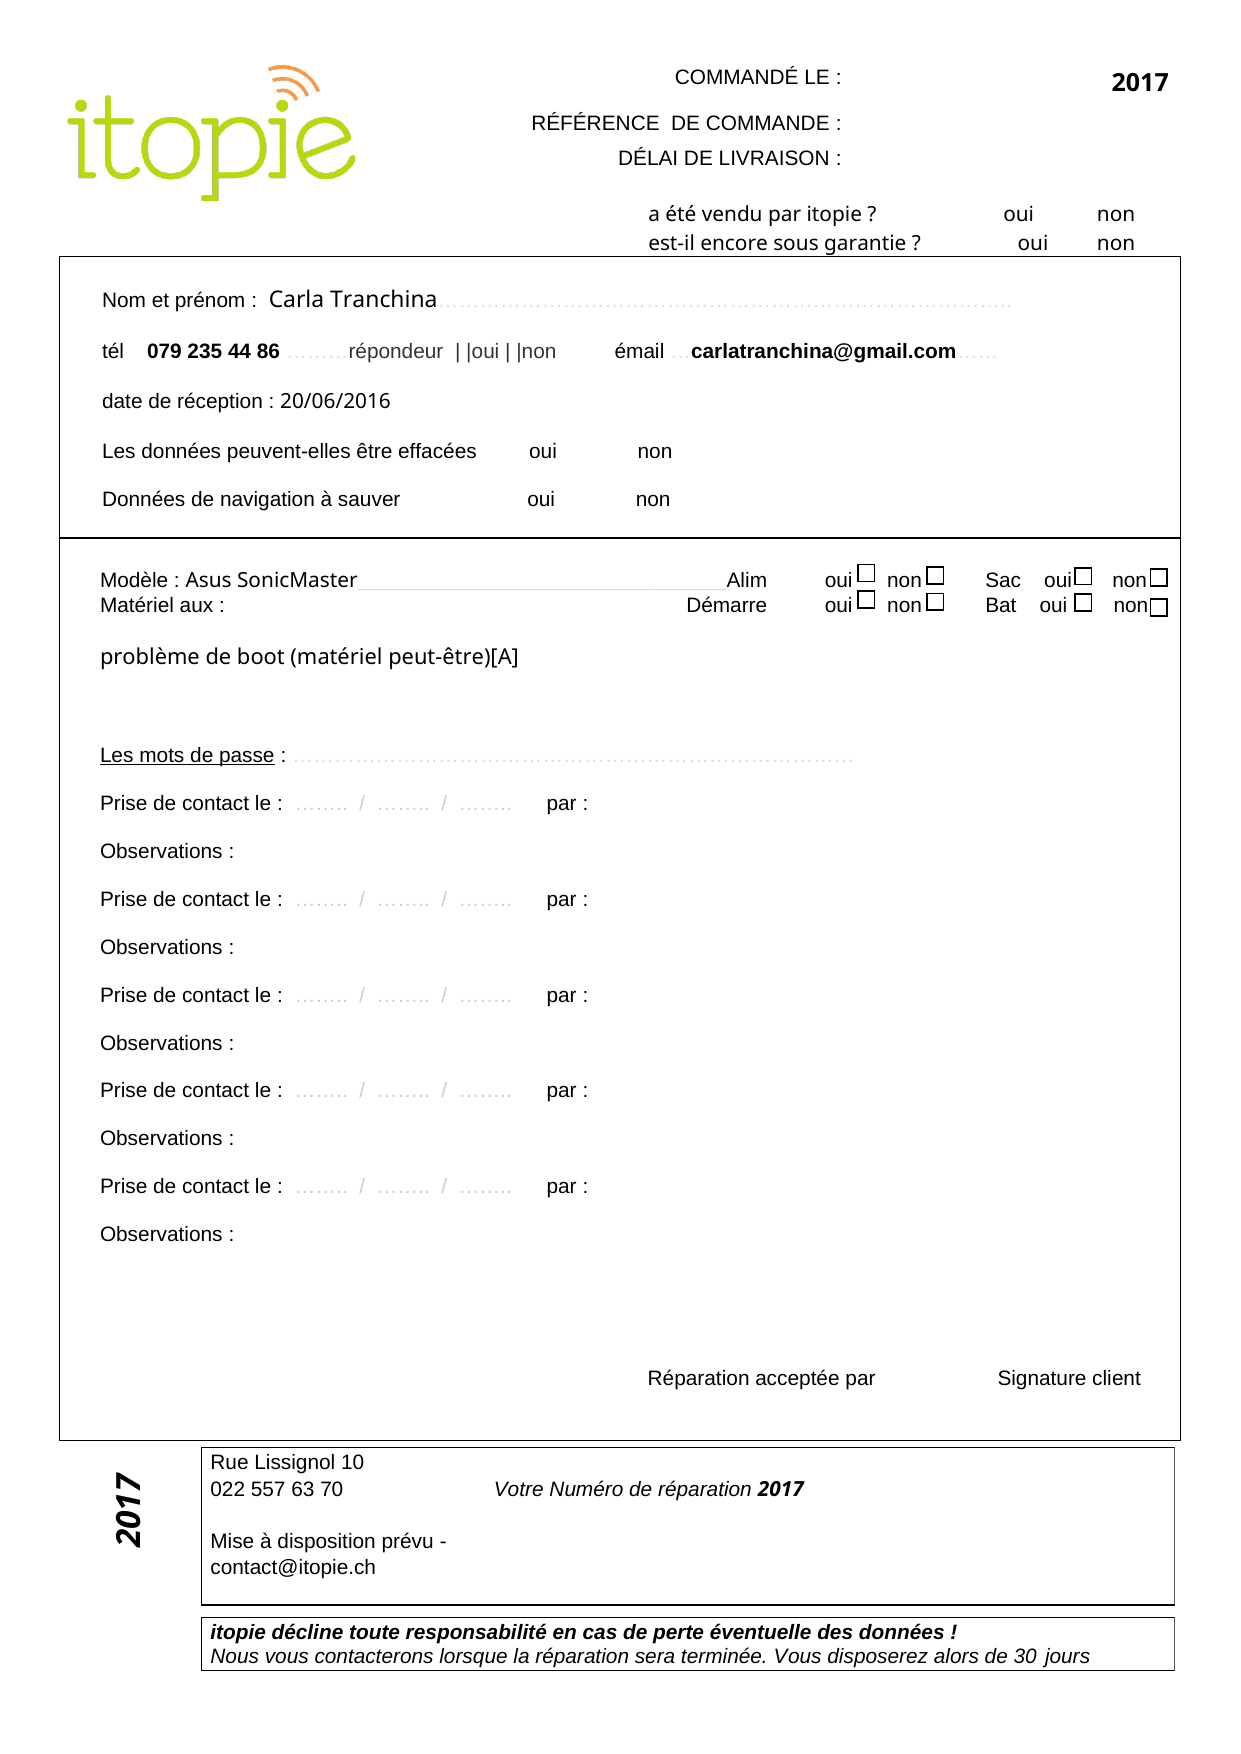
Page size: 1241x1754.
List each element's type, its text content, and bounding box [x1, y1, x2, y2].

picture [67, 65, 356, 201]
text Données de navigation à sauver oui non [60, 484, 1180, 511]
text Observations : [60, 836, 1180, 863]
text Prise de contact le : …….. / …….. / …….. par : [60, 1171, 1180, 1198]
text est-il encore sous garantie ? oui non [59, 228, 1181, 256]
text Prise de contact le : …….. / …….. / …….. par : [60, 788, 1180, 815]
text Nom et prénom : Carla Tranchina……………………………………………………………………….. [60, 280, 1180, 314]
table_header 2017 [59, 1441, 195, 1677]
table_header 2017 [847, 59, 1180, 104]
text date de réception : 20/06/2016 [60, 383, 1180, 415]
text Prise de contact le : …….. / …….. / …….. par : [60, 979, 1180, 1006]
text Les mots de passe : ……………………………………………………………………… [60, 740, 1180, 767]
table_cell [847, 105, 1180, 140]
text Modèle : Asus SonicMaster Alim oui non Sac oui non [948, 562, 1180, 590]
text Observations : [60, 1027, 1180, 1054]
text Prise de contact le : …….. / …….. / …….. par : [60, 1075, 1180, 1102]
table_cell [847, 140, 1180, 175]
table_cell DÉLAI DE LIVRAISON : [490, 140, 847, 175]
text Prise de contact le : …….. / …….. / …….. par : [60, 883, 1180, 911]
text Observations : [60, 1219, 1180, 1246]
text tél 079 235 44 86 ………répondeur | |oui | |non émail …carlatranchina@gmail.com…… [60, 335, 1180, 362]
text Observations : [60, 1123, 1180, 1150]
text Matériel aux : Démarre oui non Bat oui non [60, 590, 1180, 617]
table_cell itopie décline toute responsabilité en cas de perte éventuelle des données ! Nous vous contacterons lorsque la réparation sera terminée. Vous disposerez alors de 30 jours [195, 1611, 1180, 1677]
table_cell RÉFÉRENCE DE COMMANDE : [490, 105, 847, 140]
table_header COMMANDÉ LE : [490, 59, 847, 104]
text Les données peuvent-elles être effacées oui non [60, 436, 1180, 463]
text Réparation acceptée par Signature client [60, 1363, 1180, 1390]
text Modèle : Asus SonicMaster Alim oui non Sac oui non [879, 562, 925, 590]
text Modèle : Asus SonicMaster Alim oui non Sac oui non [60, 562, 856, 590]
text problème de boot (matériel peut-être)[A] [60, 638, 1180, 671]
text Observations : [60, 931, 1180, 958]
table_header Rue Lissignol 10 022 557 63 70 Votre Numéro de réparation 2017 Mise à disposition prévu - contact@itopie.ch [195, 1441, 1180, 1611]
text a été vendu par itopie ? oui non [59, 199, 1181, 228]
